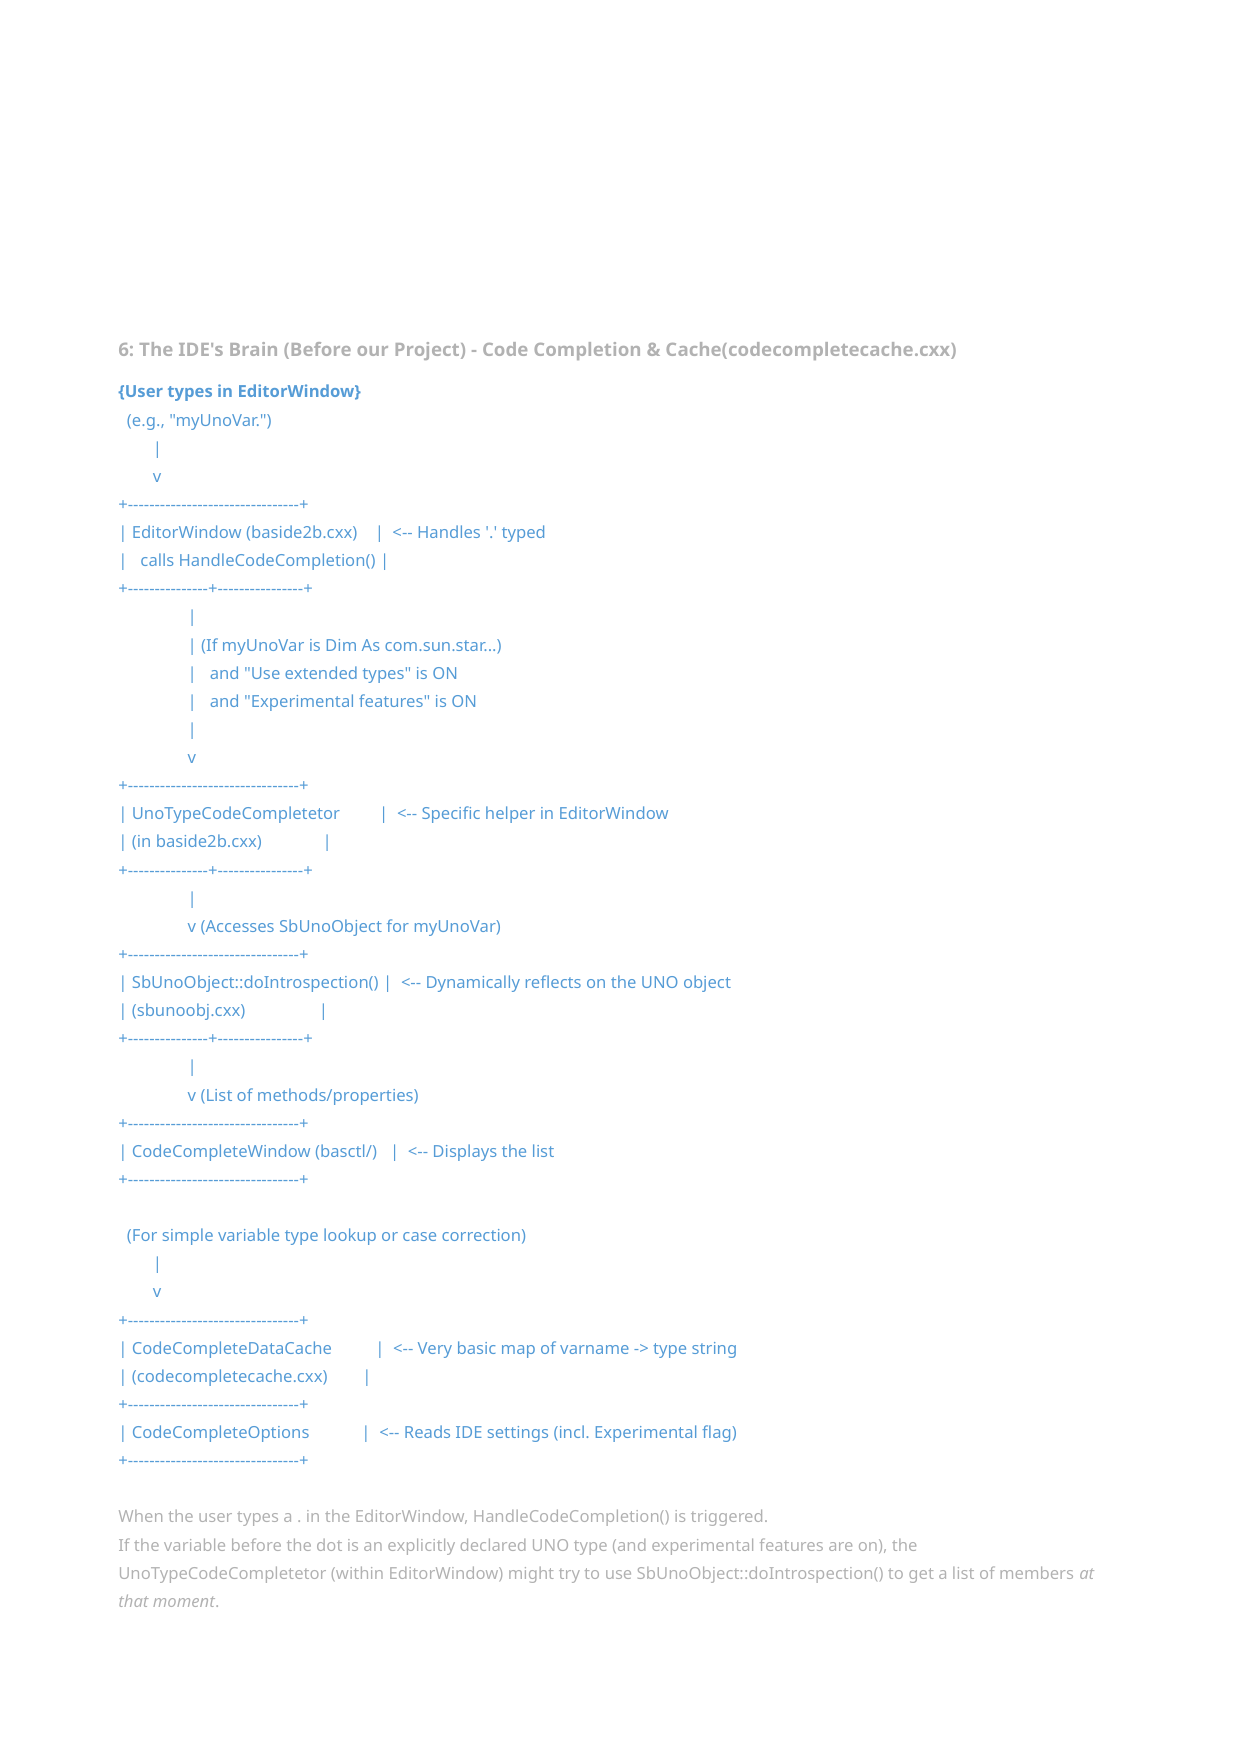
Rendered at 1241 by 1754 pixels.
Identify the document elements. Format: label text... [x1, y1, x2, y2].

text +---------------+----------------+ [118, 853, 1122, 881]
text | [118, 1049, 1122, 1078]
text | UnoTypeCodeCompletetor | <-- Specific helper in EditorWindow [118, 796, 1122, 824]
text +---------------+----------------+ [118, 1021, 1122, 1049]
text +--------------------------------+ [118, 1387, 1122, 1415]
text | CodeCompleteOptions | <-- Reads IDE settings (incl. Experimental flag) [118, 1415, 1122, 1443]
text | SbUnoObject::doIntrospection() | <-- Dynamically reflects on the UNO object [118, 965, 1122, 993]
text | [118, 431, 1122, 459]
text v [118, 1274, 1122, 1303]
text | CodeCompleteWindow (basctl/) | <-- Displays the list [118, 1134, 1122, 1162]
text {User types in EditorWindow} [118, 374, 1122, 403]
subtitle 6: The IDE's Brain (Before our Project) - Code Completion & Cache(codecompletecache.cxx) [118, 334, 1122, 362]
text +--------------------------------+ [118, 1162, 1122, 1190]
text v (Accesses SbUnoObject for myUnoVar) [118, 909, 1122, 937]
text +---------------+----------------+ [118, 571, 1122, 599]
text | EditorWindow (baside2b.cxx) | <-- Handles '.' typed [118, 515, 1122, 543]
text v [118, 740, 1122, 768]
text +--------------------------------+ [118, 1106, 1122, 1134]
text | and "Use extended types" is ON [118, 656, 1122, 684]
text | (sbunoobj.cxx) | [118, 993, 1122, 1021]
text +--------------------------------+ [118, 1303, 1122, 1331]
text If the variable before the dot is an explicitly declared UNO type (and experimental features are on), the UnoTypeCodeCompletetor (within EditorWindow) might try to use SbUnoObject::doIntrospection() to get a list of members at that moment. [118, 1528, 1122, 1612]
text | (codecompletecache.cxx) | [118, 1359, 1122, 1387]
text (For simple variable type lookup or case correction) [118, 1218, 1122, 1246]
text +--------------------------------+ [118, 768, 1122, 796]
text v [118, 459, 1122, 487]
text | [118, 599, 1122, 628]
text +--------------------------------+ [118, 487, 1122, 515]
text | CodeCompleteDataCache | <-- Very basic map of varname -> type string [118, 1331, 1122, 1359]
text | [118, 712, 1122, 740]
text | [118, 1246, 1122, 1274]
text | [118, 881, 1122, 909]
text +--------------------------------+ [118, 1443, 1122, 1471]
text | calls HandleCodeCompletion() | [118, 543, 1122, 571]
text v (List of methods/properties) [118, 1078, 1122, 1106]
text (e.g., "myUnoVar.") [118, 403, 1122, 431]
text | and "Experimental features" is ON [118, 684, 1122, 712]
text | (If myUnoVar is Dim As com.sun.star...) [118, 628, 1122, 656]
text | (in baside2b.cxx) | [118, 824, 1122, 853]
text +--------------------------------+ [118, 937, 1122, 965]
text When the user types a . in the EditorWindow, HandleCodeCompletion() is triggered. [118, 1499, 1122, 1528]
